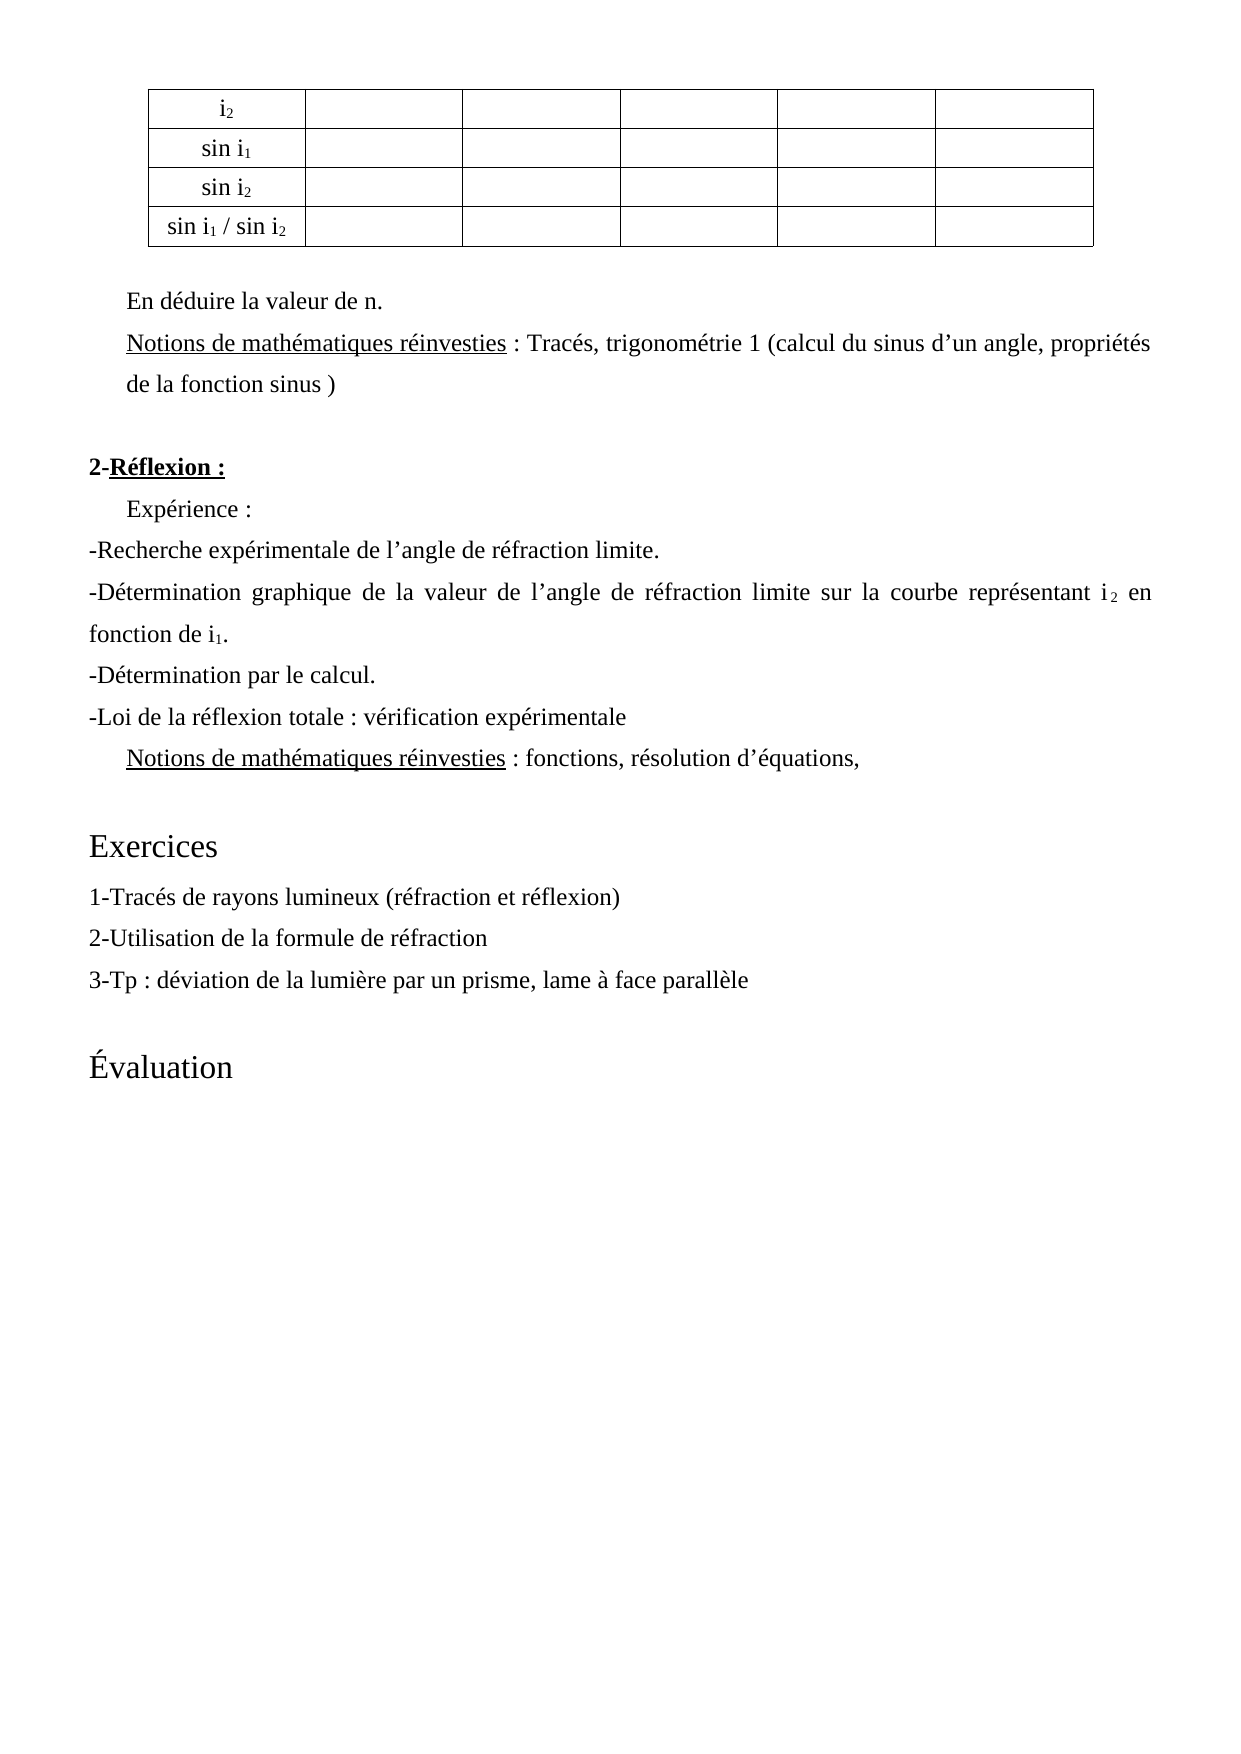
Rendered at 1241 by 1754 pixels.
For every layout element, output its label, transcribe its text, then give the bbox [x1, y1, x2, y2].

table_cell [306, 168, 462, 206]
table_cell sin i1 [149, 129, 305, 167]
table_cell [936, 129, 1093, 167]
list Tp : déviation de la lumière par un prisme, lame à face parallèle [88, 966, 1152, 994]
table_cell [306, 90, 462, 128]
table_cell [778, 129, 935, 167]
list Recherche expérimentale de l’angle de réfraction limite. [88, 537, 1152, 564]
text Évaluation [88, 1049, 1152, 1086]
table_cell [936, 207, 1093, 246]
table_cell i2 [149, 90, 305, 128]
table_cell [463, 168, 620, 206]
table_cell [778, 207, 935, 246]
table_cell [463, 129, 620, 167]
table_cell [778, 90, 935, 128]
list Loi de la réflexion totale : vérification expérimentale [88, 703, 1152, 731]
list Réflexion : [88, 453, 1152, 481]
text Notions de mathématiques réinvesties : fonctions, résolution d’équations, [126, 744, 1152, 772]
list Détermination graphique de la valeur de l’angle de réfraction limite sur la courbe représentant i2 en fonction de i1. [88, 578, 1152, 647]
table_cell [621, 207, 777, 246]
table_cell [621, 168, 777, 206]
list Tracés de rayons lumineux (réfraction et réflexion) [88, 883, 1152, 911]
list Détermination par le calcul. [88, 661, 1152, 689]
table_cell [936, 90, 1093, 128]
table_cell sin i2 [149, 168, 305, 206]
list Utilisation de la formule de réfraction [88, 924, 1152, 952]
table_cell [621, 90, 777, 128]
table_cell [463, 90, 620, 128]
table_cell [936, 168, 1093, 206]
table_cell [306, 207, 462, 246]
table_cell [463, 207, 620, 246]
table_cell [621, 129, 777, 167]
table_cell [778, 168, 935, 206]
text Notions de mathématiques réinvesties : Tracés, trigonométrie 1 (calcul du sinus d’un angle, propriétés de la fonction sinus ) [126, 329, 1152, 398]
text Expérience : [126, 495, 1152, 523]
table_cell sin i1 / sin i2 [149, 207, 305, 246]
text Exercices [88, 828, 1152, 864]
table_cell [306, 129, 462, 167]
text En déduire la valeur de n. [126, 287, 1152, 315]
